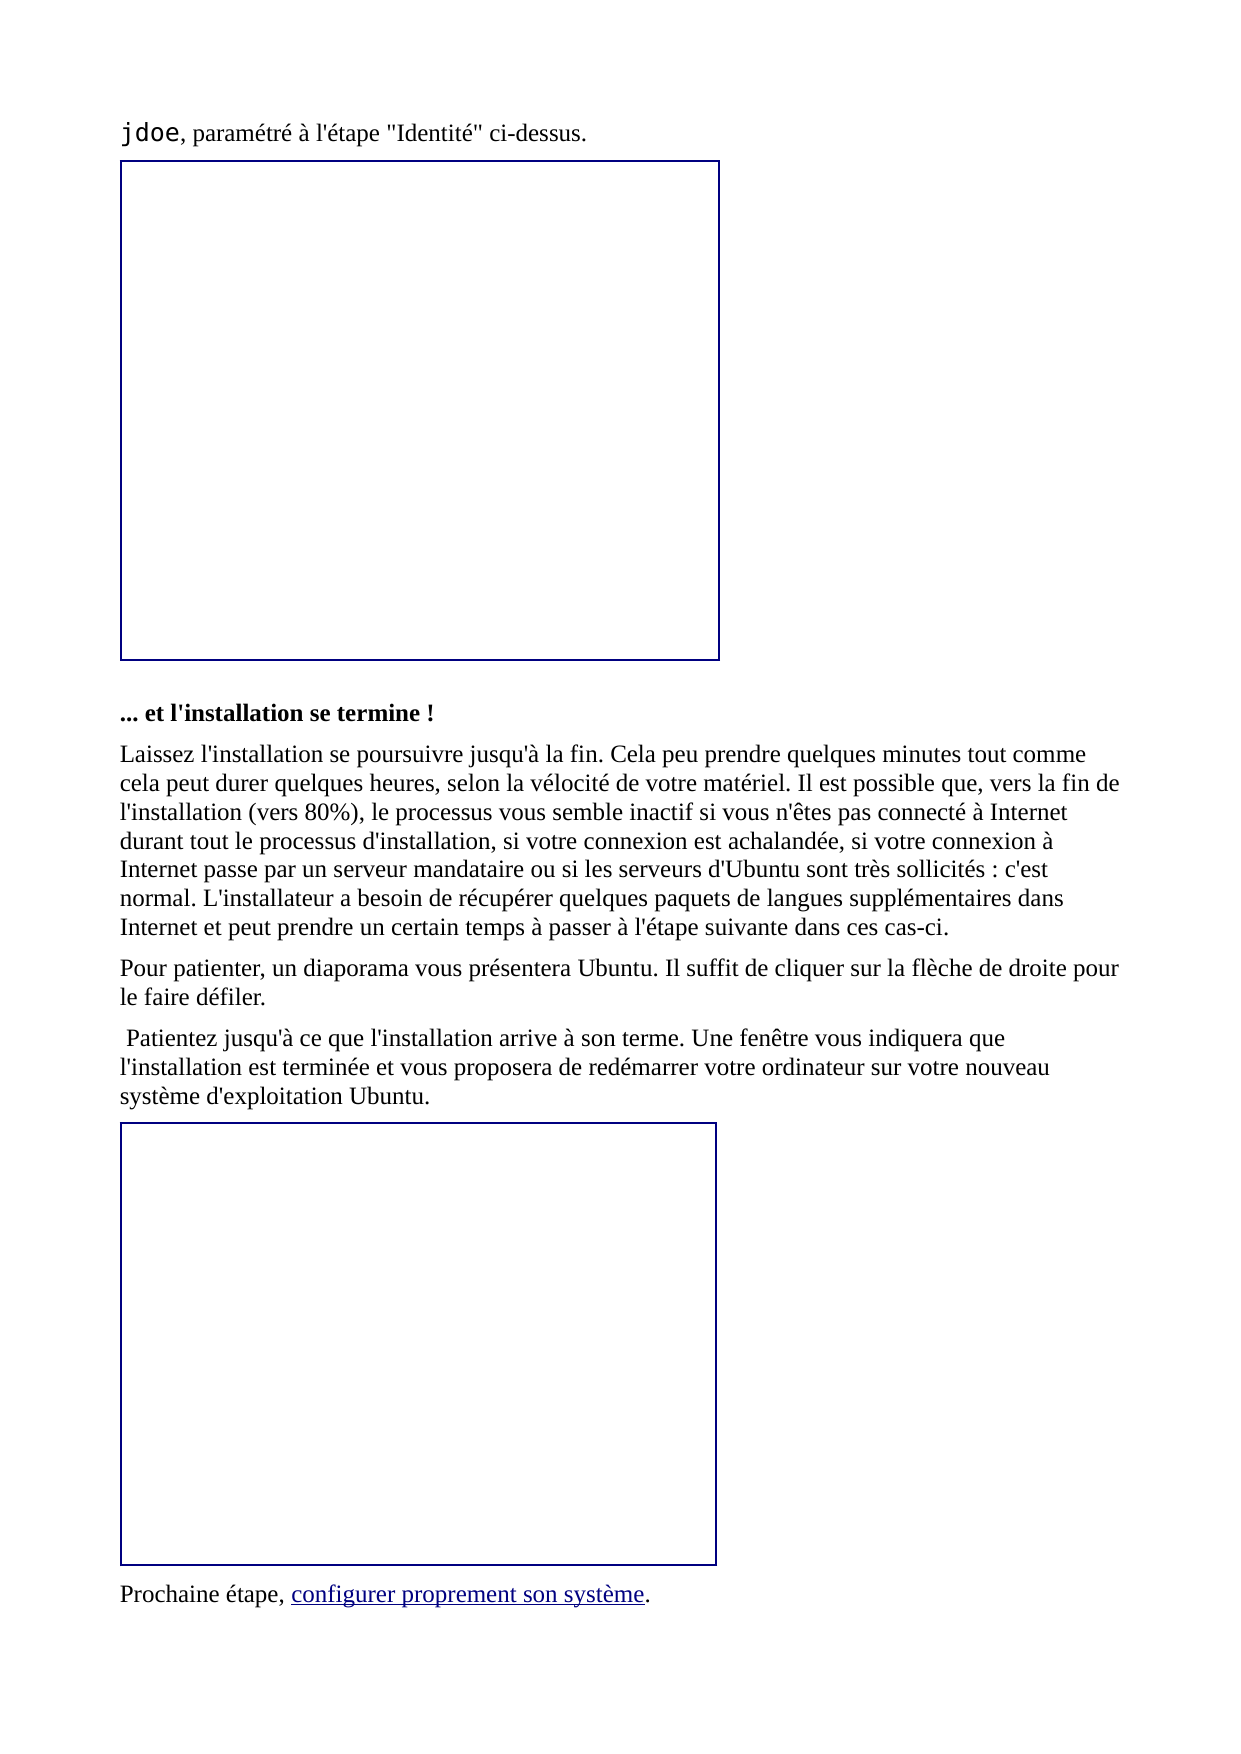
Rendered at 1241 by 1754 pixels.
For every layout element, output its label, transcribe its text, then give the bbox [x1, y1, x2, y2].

text jdoe, paramétré à l'étape "Identité" ci-dessus. [119, 118, 1122, 147]
text Pour patienter, un diaporama vous présentera Ubuntu. Il suffit de cliquer sur la flèche de droite pour le faire défiler. [119, 953, 1122, 1011]
text Laissez l'installation se poursuivre jusqu'à la fin. Cela peu prendre quelques minutes tout comme cela peut durer quelques heures, selon la vélocité de votre matériel. Il est possible que, vers la fin de l'installation (vers 80%), le processus vous semble inactif si vous n'êtes pas connecté à Internet durant tout le processus d'installation, si votre connexion est achalandée, si votre connexion à Internet passe par un serveur mandataire ou si les serveurs d'Ubuntu sont très sollicités : c'est normal. L'installateur a besoin de récupérer quelques paquets de langues supplémentaires dans Internet et peut prendre un certain temps à passer à l'étape suivante dans ces cas-ci. [119, 739, 1122, 941]
text Patientez jusqu'à ce que l'installation arrive à son terme. Une fenêtre vous indiquera que l'installation est terminée et vous proposera de redémarrer votre ordinateur sur votre nouveau système d'exploitation Ubuntu. [119, 1023, 1122, 1109]
subtitle ... et l'installation se termine ! [119, 698, 1122, 727]
text Prochaine étape, configurer proprement son système. [119, 1579, 1122, 1608]
